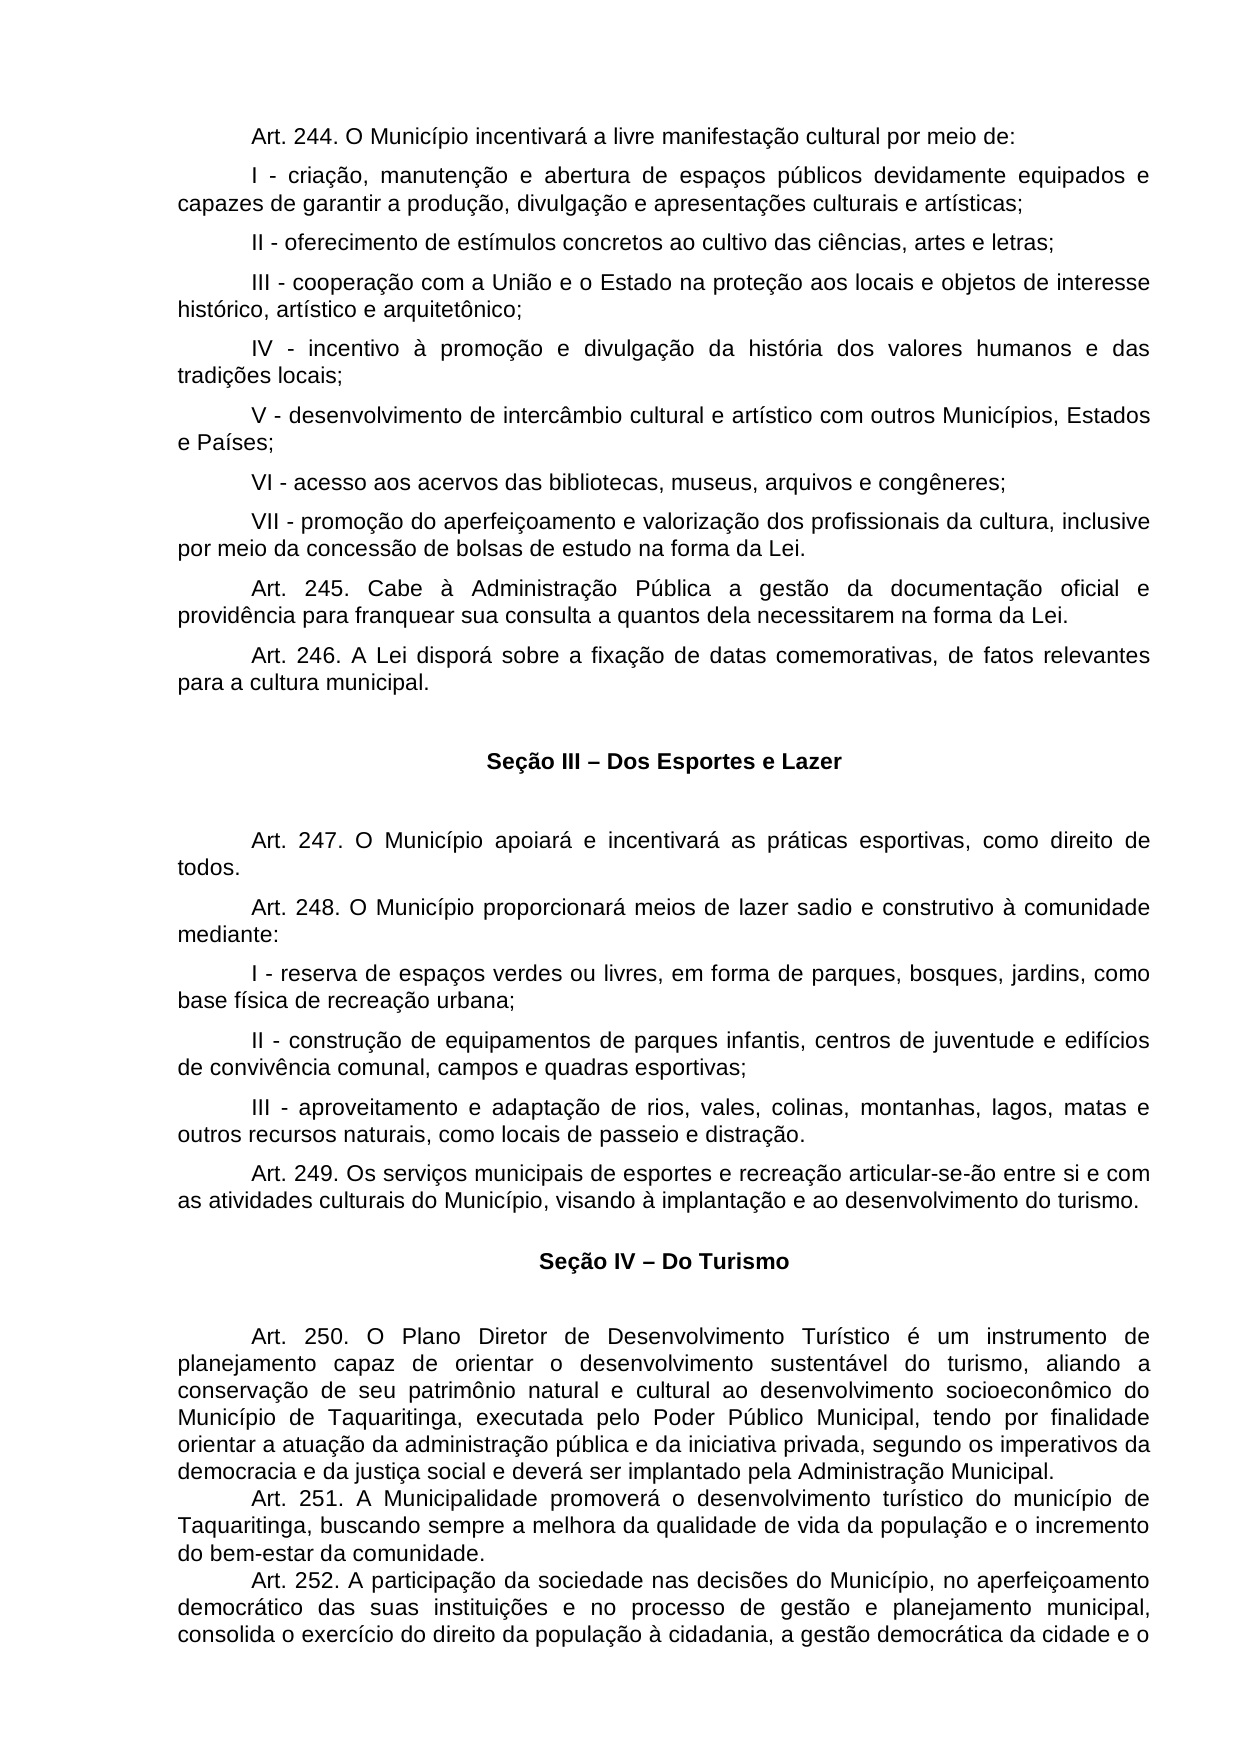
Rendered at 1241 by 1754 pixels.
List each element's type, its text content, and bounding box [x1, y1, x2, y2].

text Art. 245. Cabe à Administração Pública a gestão da documentação oficial e providência para franquear sua consulta a quantos dela necessitarem na forma da Lei. [177, 574, 1152, 628]
text Art. 252. A participação da sociedade nas decisões do Município, no aperfeiçoamento democrático das suas instituições e no processo de gestão e planejamento municipal, consolida o exercício do direito da população à cidadania, a gestão democrática da cidade e o [177, 1566, 1152, 1647]
text Art. 249. Os serviços municipais de esportes e recreação articular-se-ão entre si e com as atividades culturais do Município, visando à implantação e ao desenvolvimento do turismo. [177, 1160, 1152, 1214]
text IV - incentivo à promoção e divulgação da história dos valores humanos e das tradições locais; [177, 335, 1152, 389]
text Art. 250. O Plano Diretor de Desenvolvimento Turístico é um instrumento de planejamento capaz de orientar o desenvolvimento sustentável do turismo, aliando a conservação de seu patrimônio natural e cultural ao desenvolvimento socioeconômico do Município de Taquaritinga, executada pelo Poder Público Municipal, tendo por finalidade orientar a atuação da administração pública e da iniciativa privada, segundo os imperativos da democracia e da justiça social e deverá ser implantado pela Administração Municipal. [177, 1322, 1152, 1485]
text VII - promoção do aperfeiçoamento e valorização dos profissionais da cultura, inclusive por meio da concessão de bolsas de estudo na forma da Lei. [177, 508, 1152, 562]
text Art. 247. O Município apoiará e incentivará as práticas esportivas, como direito de todos. [177, 826, 1152, 881]
text I - criação, manutenção e abertura de espaços públicos devidamente equipados e capazes de garantir a produção, divulgação e apresentações culturais e artísticas; [177, 162, 1152, 216]
text Seção III – Dos Esportes e Lazer [177, 747, 1152, 774]
text V - desenvolvimento de intercâmbio cultural e artístico com outros Municípios, Estados e Países; [177, 401, 1152, 456]
text Art. 246. A Lei disporá sobre a fixação de datas comemorativas, de fatos relevantes para a cultura municipal. [177, 641, 1152, 695]
text III - aproveitamento e adaptação de rios, vales, colinas, montanhas, lagos, matas e outros recursos naturais, como locais de passeio e distração. [177, 1093, 1152, 1147]
text II - construção de equipamentos de parques infantis, centros de juventude e edifícios de convivência comunal, campos e quadras esportivas; [177, 1026, 1152, 1081]
text Seção IV – Do Turismo [177, 1247, 1152, 1274]
text Art. 248. O Município proporcionará meios de lazer sadio e construtivo à comunidade mediante: [177, 893, 1152, 947]
text I - reserva de espaços verdes ou livres, em forma de parques, bosques, jardins, como base física de recreação urbana; [177, 960, 1152, 1014]
text III - cooperação com a União e o Estado na proteção aos locais e objetos de interesse histórico, artístico e arquitetônico; [177, 268, 1152, 322]
text Art. 244. O Município incentivará a livre manifestação cultural por meio de: [177, 122, 1152, 149]
text Art. 251. A Municipalidade promoverá o desenvolvimento turístico do município de Taquaritinga, buscando sempre a melhora da qualidade de vida da população e o incremento do bem-estar da comunidade. [177, 1485, 1152, 1566]
text VI - acesso aos acervos das bibliotecas, museus, arquivos e congêneres; [177, 468, 1152, 495]
text II - oferecimento de estímulos concretos ao cultivo das ciências, artes e letras; [177, 228, 1152, 256]
